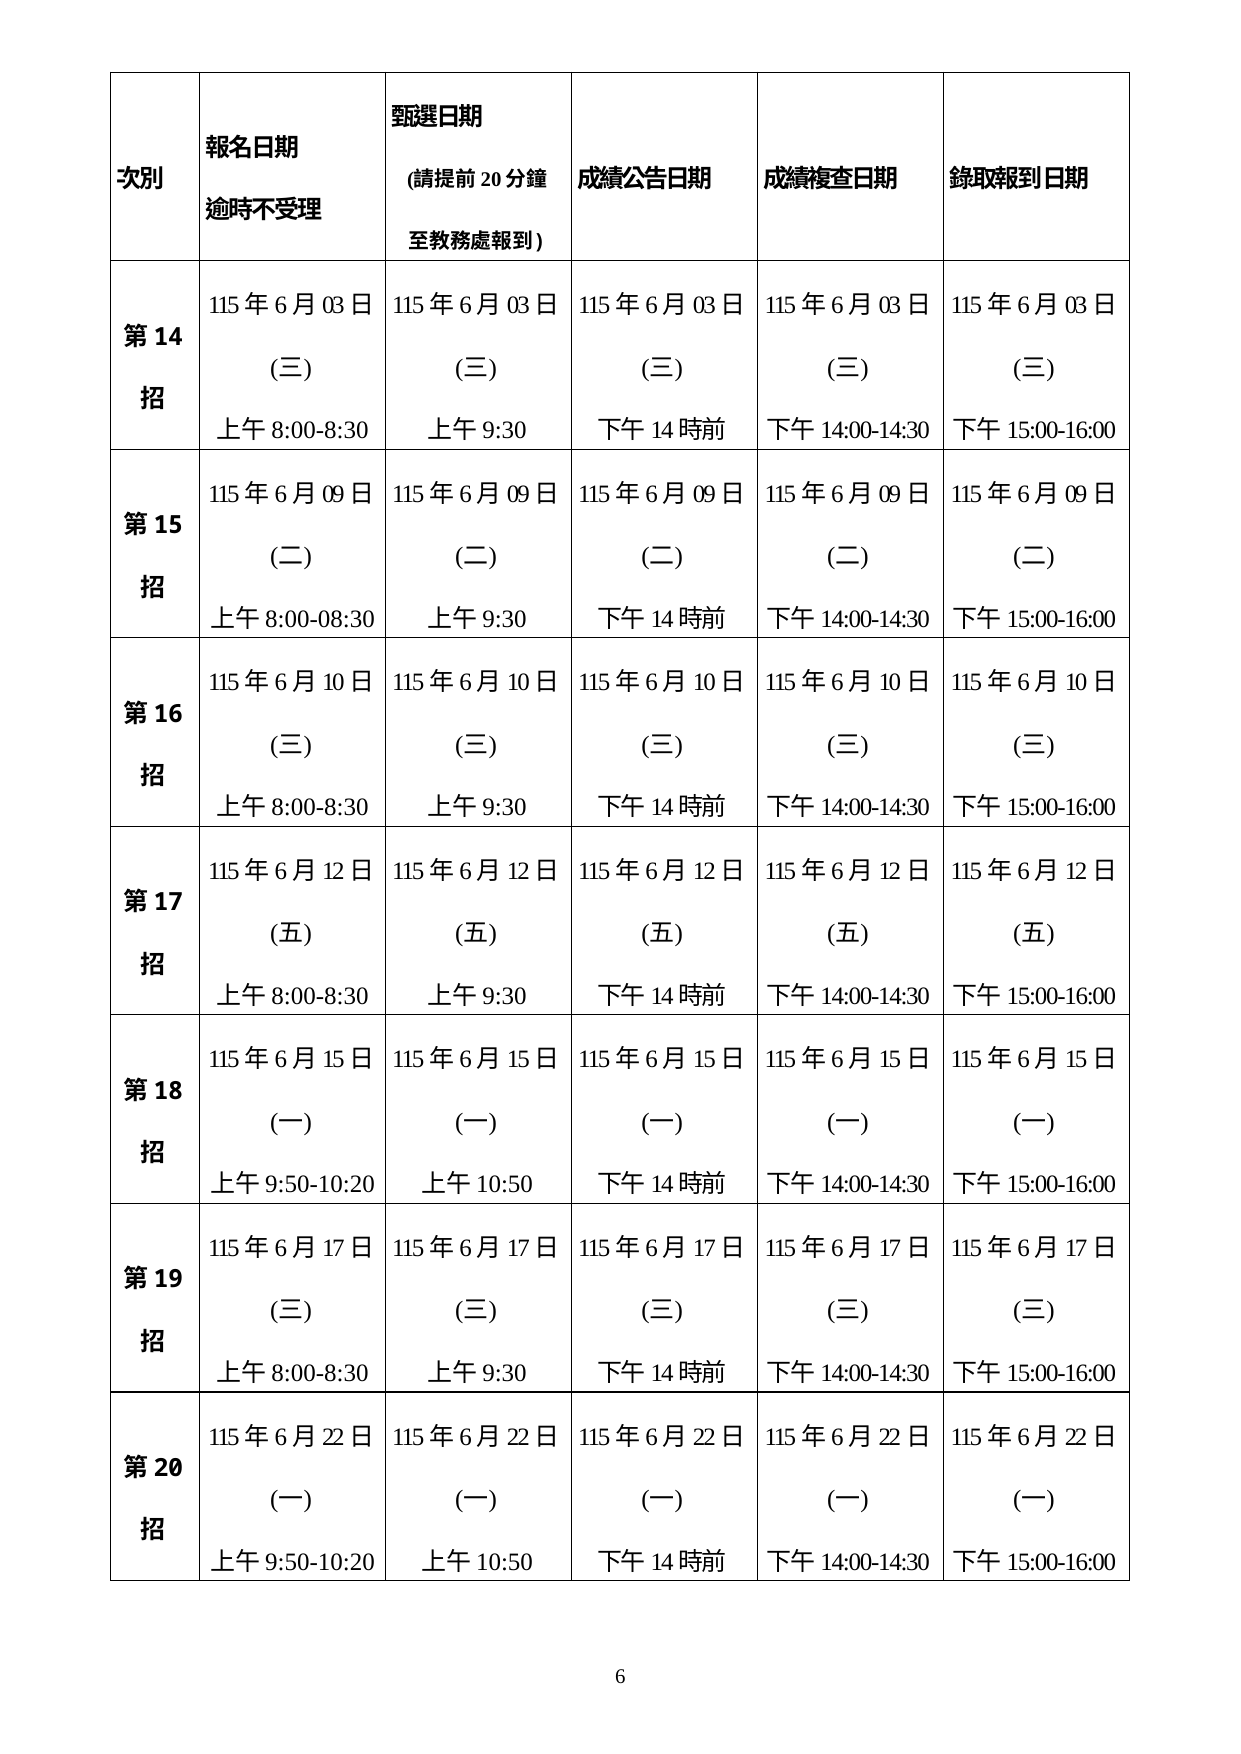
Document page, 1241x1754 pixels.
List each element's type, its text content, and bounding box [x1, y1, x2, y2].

table_cell 115年6月22日(一) 下午14時前 [572, 1393, 757, 1580]
table_cell 115年6月10日(三) 下午14:00-14:30 [758, 638, 943, 826]
table_header 甄選日期 (請提前20分鐘 至教務處報到) [386, 73, 571, 260]
table_cell 115年6月03日(三) 下午14:00-14:30 [758, 261, 943, 449]
table_header 成績複查日期 [758, 73, 943, 260]
table_cell 第16招 [111, 638, 199, 826]
table_cell 115年6月22日(一) 下午14:00-14:30 [758, 1393, 943, 1580]
table_cell 第20招 [111, 1393, 199, 1580]
table_cell 115年6月17日(三) 下午14:00-14:30 [758, 1204, 943, 1391]
table_cell 115年6月22日(一) 上午9:50-10:20 [200, 1393, 385, 1580]
table_cell 115年6月22日(一) 下午15:00-16:00 [944, 1393, 1129, 1580]
table_cell 第15招 [111, 450, 199, 637]
table_cell 115年6月15日(一) 上午10:50 [386, 1015, 571, 1203]
table_cell 115年6月12日(五) 下午15:00-16:00 [944, 827, 1129, 1014]
table_header 成績公告日期 [572, 73, 757, 260]
table_cell 115年6月09日(二) 下午15:00-16:00 [944, 450, 1129, 637]
table_cell 115年6月15日(一) 下午15:00-16:00 [944, 1015, 1129, 1203]
table_cell 115年6月10日(三) 上午9:30 [386, 638, 571, 826]
table_cell 115年6月10日(三) 上午8:00-8:30 [200, 638, 385, 826]
table_header 錄取報到日期 [944, 73, 1129, 260]
table_cell 第14招 [111, 261, 199, 449]
table_cell 第18招 [111, 1015, 199, 1203]
table_cell 115年6月03日(三) 下午15:00-16:00 [944, 261, 1129, 449]
table_cell 115年6月03日(三) 上午9:30 [386, 261, 571, 449]
table_cell 115年6月17日(三) 上午8:00-8:30 [200, 1204, 385, 1391]
table_cell 115年6月09日(二) 下午14:00-14:30 [758, 450, 943, 637]
table_cell 115年6月22日(一) 上午10:50 [386, 1393, 571, 1580]
table_cell 115年6月10日(三) 下午14時前 [572, 638, 757, 826]
table_cell 115年6月03日(三) 上午8:00-8:30 [200, 261, 385, 449]
table_cell 115年6月03日(三) 下午14時前 [572, 261, 757, 449]
table_cell 115年6月09日(二) 上午8:00-08:30 [200, 450, 385, 637]
table_cell 115年6月12日(五) 下午14時前 [572, 827, 757, 1014]
table_header 報名日期 逾時不受理 [200, 73, 385, 260]
table_header 次別 [111, 73, 199, 260]
table_cell 115年6月17日(三) 上午9:30 [386, 1204, 571, 1391]
table_cell 115年6月09日(二) 上午9:30 [386, 450, 571, 637]
table_cell 115年6月15日(一) 下午14時前 [572, 1015, 757, 1203]
table_cell 第19招 [111, 1204, 199, 1391]
table_cell 115年6月15日(一) 下午14:00-14:30 [758, 1015, 943, 1203]
table_cell 115年6月12日(五) 上午9:30 [386, 827, 571, 1014]
table_cell 115年6月09日(二) 下午14時前 [572, 450, 757, 637]
table_cell 115年6月17日(三) 下午14時前 [572, 1204, 757, 1391]
table_cell 115年6月10日(三) 下午15:00-16:00 [944, 638, 1129, 826]
table_cell 115年6月12日(五) 下午14:00-14:30 [758, 827, 943, 1014]
table_cell 115年6月12日(五) 上午8:00-8:30 [200, 827, 385, 1014]
table_cell 第17招 [111, 827, 199, 1014]
table_cell 115年6月17日(三) 下午15:00-16:00 [944, 1204, 1129, 1391]
table_cell 115年6月15日(一) 上午9:50-10:20 [200, 1015, 385, 1203]
